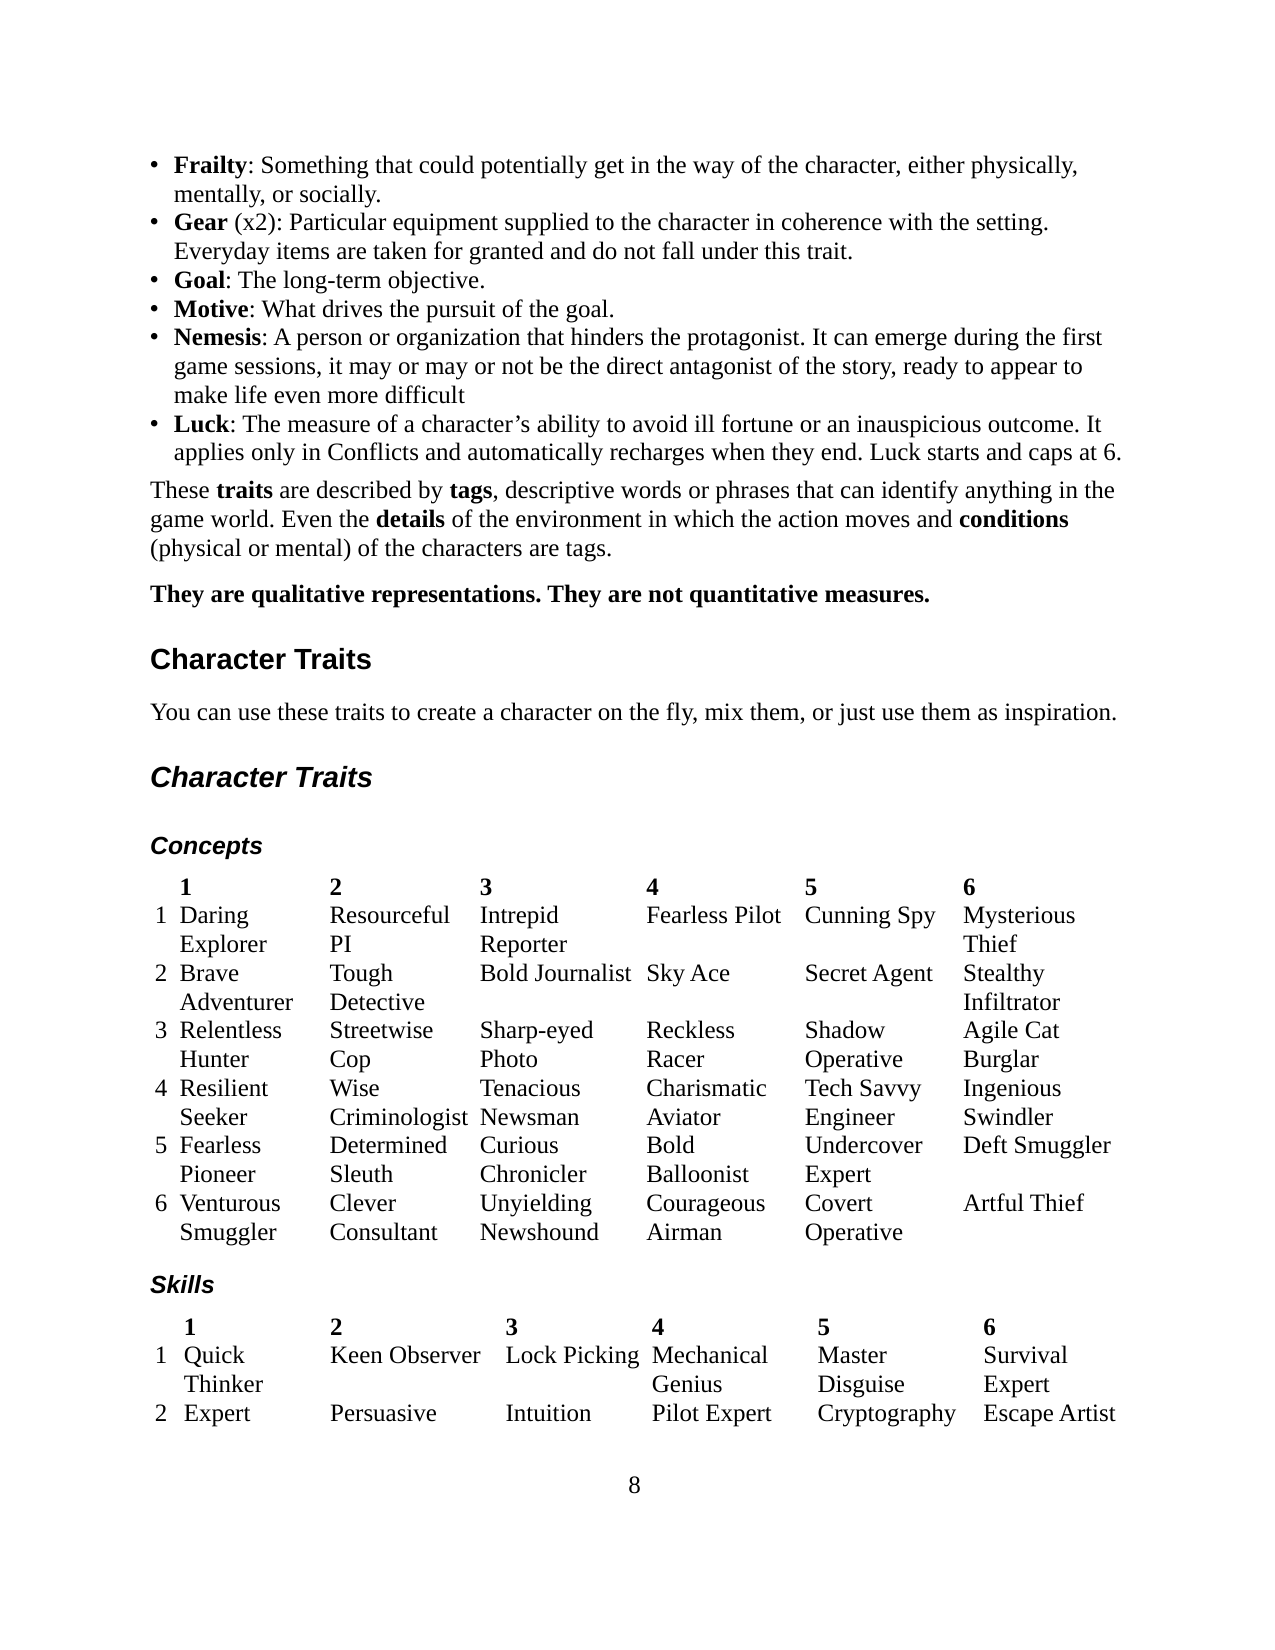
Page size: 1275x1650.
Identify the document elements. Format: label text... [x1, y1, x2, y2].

table_cell Clever Consultant [325, 1188, 475, 1246]
table_cell Resilient Seeker [175, 1073, 325, 1131]
table_cell Agile Cat Burglar [958, 1016, 1125, 1073]
list Luck: The measure of a character’s ability to avoid ill fortune or an inauspicious outcome. It applies only in Conflicts and automatically recharges when they end. Luck starts and caps at 6. [150, 409, 1125, 466]
table_header 5 [813, 1312, 979, 1340]
table_cell Daring Explorer [175, 901, 325, 958]
table_header 4 [642, 872, 800, 901]
table_header 2 [325, 1312, 501, 1340]
table_cell Cryptography [813, 1398, 979, 1427]
table_header 5 [800, 872, 958, 901]
table_cell 3 [150, 1016, 175, 1073]
table_cell 6 [150, 1188, 175, 1246]
table_cell Bold Balloonist [642, 1131, 800, 1188]
table_header 6 [958, 872, 1125, 901]
table_cell Ingenious Swindler [958, 1073, 1125, 1131]
table_cell Reckless Racer [642, 1016, 800, 1073]
table_cell Determined Sleuth [325, 1131, 475, 1188]
table_cell Wise Criminologist [325, 1073, 475, 1131]
table_header 6 [979, 1312, 1125, 1340]
table_cell Sharp-eyed Photo [475, 1016, 642, 1073]
table_header 1 [175, 872, 325, 901]
subtitle Skills [150, 1271, 1125, 1299]
text You can use these traits to create a character on the fly, mix them, or just use them as inspiration. [150, 697, 1125, 726]
table_cell Intuition [501, 1398, 647, 1427]
list Frailty: Something that could potentially get in the way of the character, either physically, mentally, or socially. [150, 150, 1125, 207]
table_cell Fearless Pilot [642, 901, 800, 958]
table_cell Keen Observer [325, 1340, 501, 1398]
table_cell Bold Journalist [475, 958, 642, 1016]
table_header 2 [325, 872, 475, 901]
text These traits are described by tags, descriptive words or phrases that can identify anything in the game world. Even the details of the environment in which the action moves and conditions (physical or mental) of the characters are tags. [150, 475, 1125, 561]
table_cell Courageous Airman [642, 1188, 800, 1246]
subtitle Character Traits [150, 760, 1125, 793]
table_cell Secret Agent [800, 958, 958, 1016]
text They are qualitative representations. They are not quantitative measures. [150, 579, 1125, 608]
list Motive: What drives the pursuit of the goal. [150, 294, 1125, 322]
table_header 3 [475, 872, 642, 901]
table_cell Deft Smuggler [958, 1131, 1125, 1188]
table_cell Tech Savvy Engineer [800, 1073, 958, 1131]
table_cell Mysterious Thief [958, 901, 1125, 958]
table_cell Quick Thinker [179, 1340, 325, 1398]
table_cell Curious Chronicler [475, 1131, 642, 1188]
table_header [150, 872, 175, 901]
table_cell Escape Artist [979, 1398, 1125, 1427]
table_cell Brave Adventurer [175, 958, 325, 1016]
table_cell 4 [150, 1073, 175, 1131]
table_header 3 [501, 1312, 647, 1340]
table_cell Cunning Spy [800, 901, 958, 958]
table_cell Pilot Expert [647, 1398, 813, 1427]
table_cell Charismatic Aviator [642, 1073, 800, 1131]
table_cell Tough Detective [325, 958, 475, 1016]
list Goal: The long-term objective. [150, 265, 1125, 294]
table_cell Persuasive [325, 1398, 501, 1427]
table_cell Relentless Hunter [175, 1016, 325, 1073]
table_cell 1 [150, 901, 175, 958]
table_cell Covert Operative [800, 1188, 958, 1246]
table_cell Master Disguise [813, 1340, 979, 1398]
table_cell Streetwise Cop [325, 1016, 475, 1073]
table_cell Fearless Pioneer [175, 1131, 325, 1188]
table_cell 2 [150, 1398, 179, 1427]
table_cell Artful Thief [958, 1188, 1125, 1246]
subtitle Character Traits [150, 642, 1125, 676]
table_header [150, 1312, 179, 1340]
table_cell Venturous Smuggler [175, 1188, 325, 1246]
table_cell 1 [150, 1340, 179, 1398]
table_cell Undercover Expert [800, 1131, 958, 1188]
table_cell Sky Ace [642, 958, 800, 1016]
list Nemesis: A person or organization that hinders the protagonist. It can emerge during the first game sessions, it may or may or not be the direct antagonist of the story, ready to appear to make life even more difficult [150, 322, 1125, 409]
table_cell 5 [150, 1131, 175, 1188]
table_cell Resourceful PI [325, 901, 475, 958]
table_header 4 [647, 1312, 813, 1340]
list Gear (x2): Particular equipment supplied to the character in coherence with the setting. Everyday items are taken for granted and do not fall under this trait. [150, 207, 1125, 265]
table_cell 2 [150, 958, 175, 1016]
table_cell Lock Picking [501, 1340, 647, 1398]
table_cell Survival Expert [979, 1340, 1125, 1398]
table_cell Intrepid Reporter [475, 901, 642, 958]
table_cell Expert [179, 1398, 325, 1427]
table_cell Stealthy Infiltrator [958, 958, 1125, 1016]
table_cell Shadow Operative [800, 1016, 958, 1073]
table_header 1 [179, 1312, 325, 1340]
table_cell Tenacious Newsman [475, 1073, 642, 1131]
table_cell Unyielding Newshound [475, 1188, 642, 1246]
table_cell Mechanical Genius [647, 1340, 813, 1398]
subtitle Concepts [150, 831, 1125, 859]
